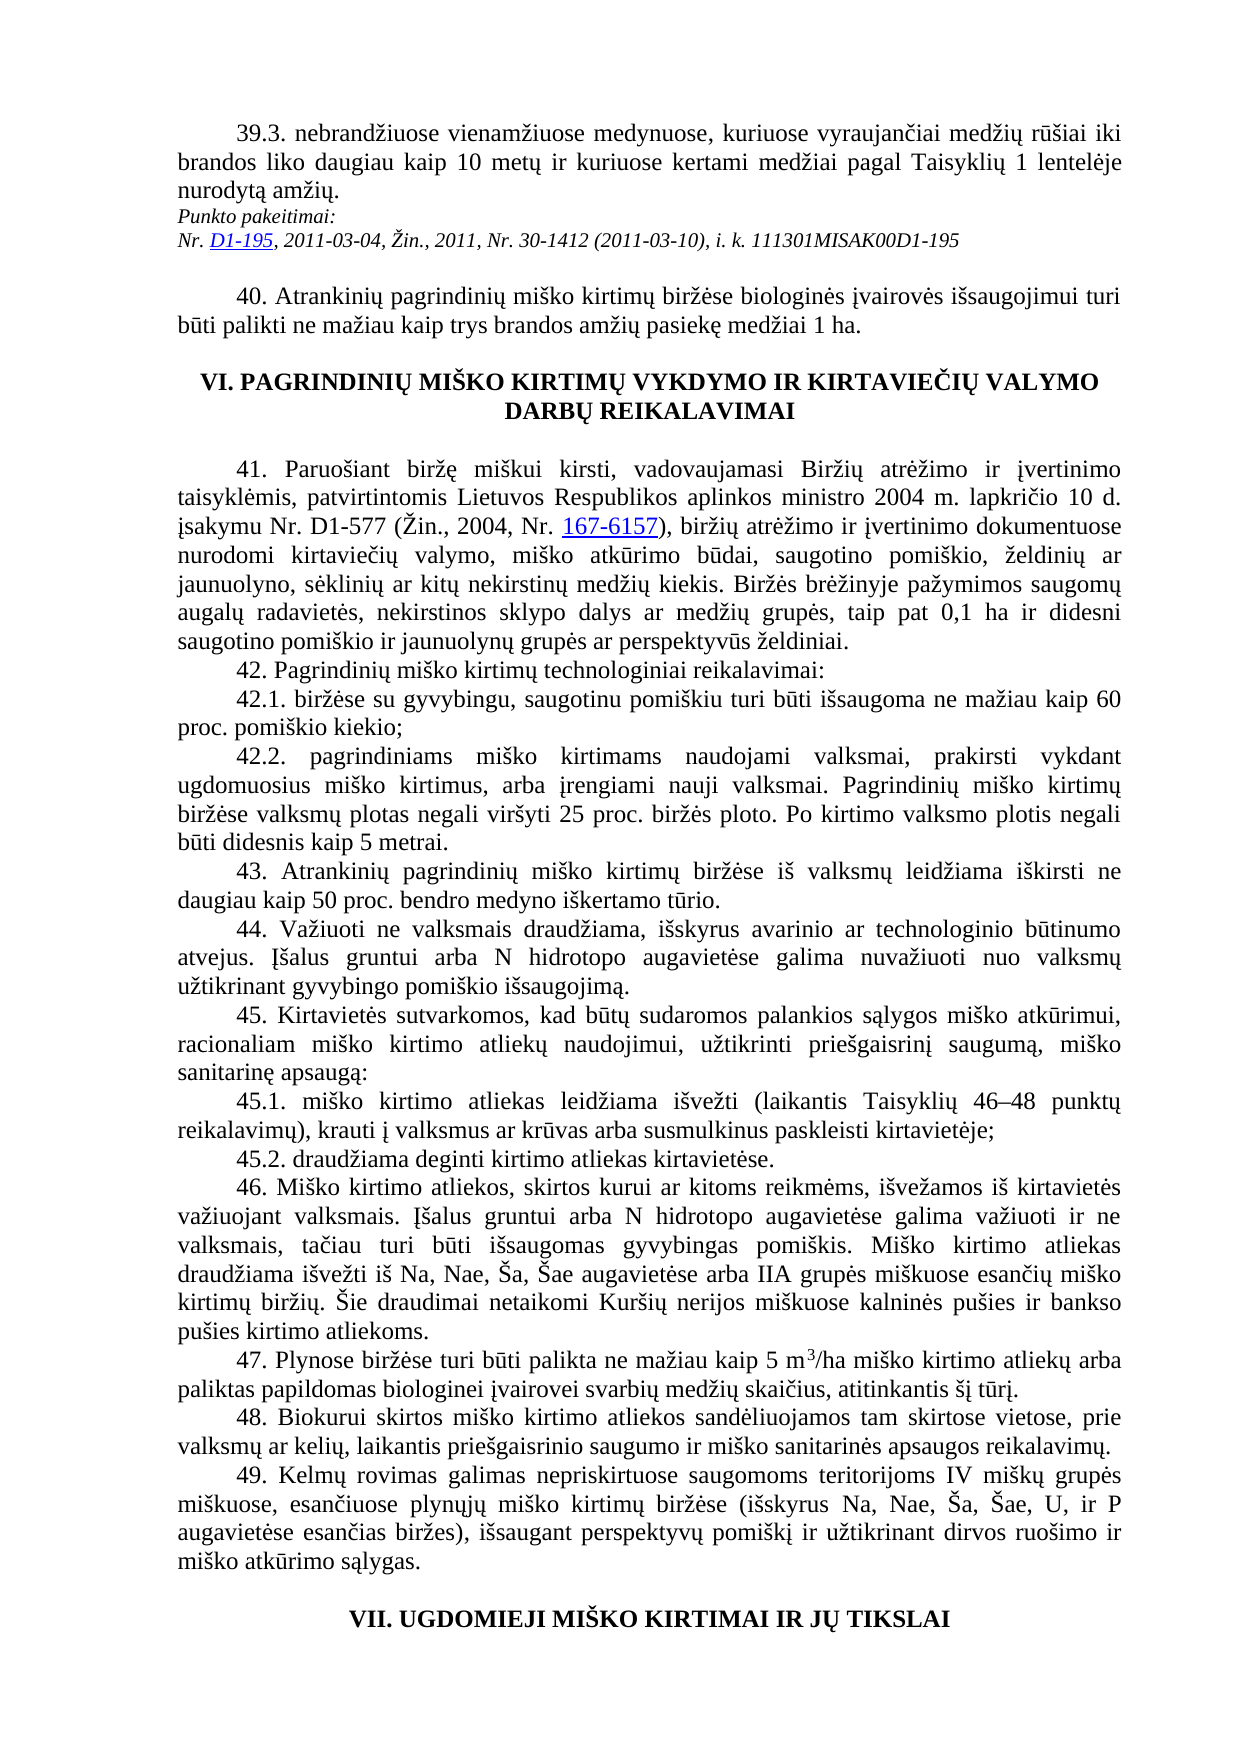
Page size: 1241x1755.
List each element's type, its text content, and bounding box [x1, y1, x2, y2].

text 49. Kelmų rovimas galimas nepriskirtuose saugomoms teritorijoms IV miškų grupės miškuose, esančiuose plynųjų miško kirtimų biržėse (išskyrus Na, Nae, Ša, Šae, U, ir P augavietėse esančias biržes), išsaugant perspektyvų pomiškį ir užtikrinant dirvos ruošimo ir miško atkūrimo sąlygas. [177, 1460, 1122, 1575]
text 44. Važiuoti ne valksmais draudžiama, išskyrus avarinio ar technologinio būtinumo atvejus. Įšalus gruntui arba N hidrotopo augavietėse galima nuvažiuoti nuo valksmų užtikrinant gyvybingo pomiškio išsaugojimą. [177, 914, 1122, 1000]
text 45.2. draudžiama deginti kirtimo atliekas kirtavietėse. [177, 1144, 1122, 1172]
text VI. PAGRINDINIŲ Miško kirtimų VYKDYMO ir kirtaviečių valymo darbų reikalavimai [177, 367, 1122, 425]
text 45.1. miško kirtimo atliekas leidžiama išvežti (laikantis Taisyklių 46–48 punktų reikalavimų), krauti į valksmus ar krūvas arba susmulkinus paskleisti kirtavietėje; [177, 1086, 1122, 1144]
text 42.1. biržėse su gyvybingu, saugotinu pomiškiu turi būti išsaugoma ne mažiau kaip 60 proc. pomiškio kiekio; [177, 684, 1122, 741]
text 48. Biokurui skirtos miško kirtimo atliekos sandėliuojamos tam skirtose vietose, prie valksmų ar kelių, laikantis priešgaisrinio saugumo ir miško sanitarinės apsaugos reikalavimų. [177, 1402, 1122, 1460]
text 42.2. pagrindiniams miško kirtimams naudojami valksmai, prakirsti vykdant ugdomuosius miško kirtimus, arba įrengiami nauji valksmai. Pagrindinių miško kirtimų biržėse valksmų plotas negali viršyti 25 proc. biržės ploto. Po kirtimo valksmo plotis negali būti didesnis kaip 5 metrai. [177, 741, 1122, 856]
text Punkto pakeitimai: [177, 204, 1122, 228]
text 47. Plynose biržėse turi būti palikta ne mažiau kaip 5 m3/ha miško kirtimo atliekų arba paliktas papildomas biologinei įvairovei svarbių medžių skaičius, atitinkantis šį tūrį. [177, 1345, 1122, 1402]
text 40. Atrankinių pagrindinių miško kirtimų biržėse biologinės įvairovės išsaugojimui turi būti palikti ne mažiau kaip trys brandos amžių pasiekę medžiai 1 ha. [177, 281, 1122, 339]
text Nr. D1-195, 2011-03-04, Žin., 2011, Nr. 30-1412 (2011-03-10), i. k. 111301MISAK00D1-195 [177, 228, 1122, 252]
text 45. Kirtavietės sutvarkomos, kad būtų sudaromos palankios sąlygos miško atkūrimui, racionaliam miško kirtimo atliekų naudojimui, užtikrinti priešgaisrinį saugumą, miško sanitarinę apsaugą: [177, 1000, 1122, 1086]
text 46. Miško kirtimo atliekos, skirtos kurui ar kitoms reikmėms, išvežamos iš kirtavietės važiuojant valksmais. Įšalus gruntui arba N hidrotopo augavietėse galima važiuoti ir ne valksmais, tačiau turi būti išsaugomas gyvybingas pomiškis. Miško kirtimo atliekas draudžiama išvežti iš Na, Nae, Ša, Šae augavietėse arba IIA grupės miškuose esančių miško kirtimų biržių. Šie draudimai netaikomi Kuršių nerijos miškuose kalninės pušies ir bankso pušies kirtimo atliekoms. [177, 1172, 1122, 1345]
text 41. Paruošiant biržę miškui kirsti, vadovaujamasi Biržių atrėžimo ir įvertinimo taisyklėmis, patvirtintomis Lietuvos Respublikos aplinkos ministro 2004 m. lapkričio 10 d. įsakymu Nr. D1-577 (Žin., 2004, Nr. 167-6157), biržių atrėžimo ir įvertinimo dokumentuose nurodomi kirtaviečių valymo, miško atkūrimo būdai, saugotino pomiškio, želdinių ar jaunuolyno, sėklinių ar kitų nekirstinų medžių kiekis. Biržės brėžinyje pažymimos saugomų augalų radavietės, nekirstinos sklypo dalys ar medžių grupės, taip pat 0,1 ha ir didesni saugotino pomiškio ir jaunuolynų grupės ar perspektyvūs želdiniai. [177, 454, 1122, 655]
text 39.3. nebrandžiuose vienamžiuose medynuose, kuriuose vyraujančiai medžių rūšiai iki brandos liko daugiau kaip 10 metų ir kuriuose kertami medžiai pagal Taisyklių 1 lentelėje nurodytą amžių. [177, 118, 1122, 204]
text 43. Atrankinių pagrindinių miško kirtimų biržėse iš valksmų leidžiama iškirsti ne daugiau kaip 50 proc. bendro medyno iškertamo tūrio. [177, 856, 1122, 914]
text 42. Pagrindinių miško kirtimų technologiniai reikalavimai: [177, 655, 1122, 684]
text VII. UGDOMIEJI MIŠKO KIRTIMAI IR JŲ TIKSLAI [177, 1604, 1122, 1632]
